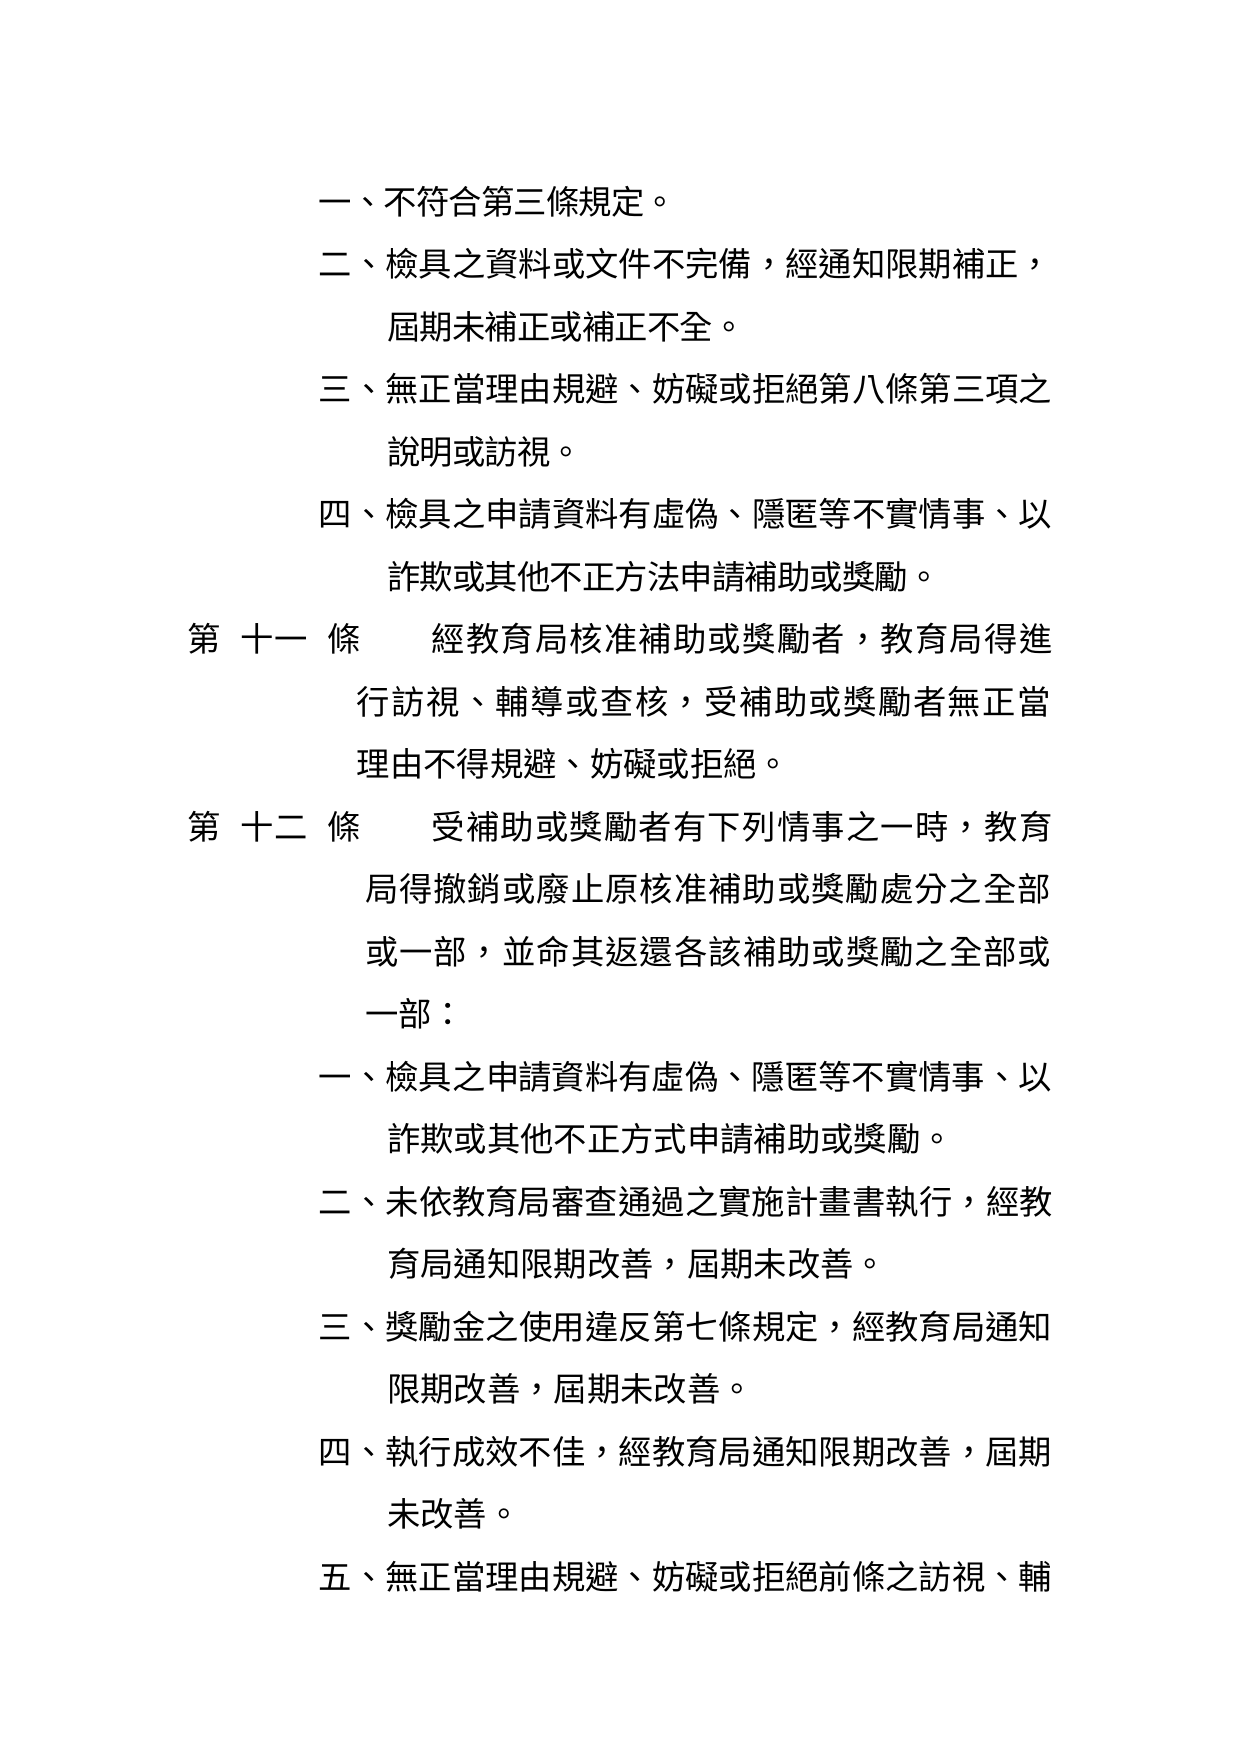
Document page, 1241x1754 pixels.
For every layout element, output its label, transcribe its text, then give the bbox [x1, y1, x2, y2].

text 一、不符合第三條規定。 [319, 158, 1053, 221]
text 二、未依教育局審查通過之實施計畫書執行，經教育局通知限期改善，屆期未改善。 [319, 1158, 1053, 1283]
text 三、獎勵金之使用違反第七條規定，經教育局通知限期改善，屆期未改善。 [319, 1283, 1053, 1408]
text 第 十二 條 受補助或獎勵者有下列情事之一時，教育局得撤銷或廢止原核准補助或獎勵處分之全部或一部，並命其返還各該補助或獎勵之全部或一部： [188, 783, 1053, 1033]
text 四、檢具之申請資料有虛偽、隱匿等不實情事、以詐欺或其他不正方法申請補助或獎勵。 [319, 471, 1053, 596]
text 第 十一 條 經教育局核准補助或獎勵者，教育局得進行訪視、輔導或查核，受補助或獎勵者無正當理由不得規避、妨礙或拒絕。 [188, 596, 1053, 783]
text 四、執行成效不佳，經教育局通知限期改善，屆期未改善。 [319, 1408, 1053, 1533]
text 二、檢具之資料或文件不完備，經通知限期補正，屆期未補正或補正不全。 [319, 221, 1053, 346]
text 三、無正當理由規避、妨礙或拒絕第八條第三項之說明或訪視。 [319, 346, 1053, 471]
text 一、檢具之申請資料有虛偽、隱匿等不實情事、以詐欺或其他不正方式申請補助或獎勵。 [319, 1033, 1053, 1158]
text 五、無正當理由規避、妨礙或拒絕前條之訪視、輔 [319, 1533, 1053, 1596]
